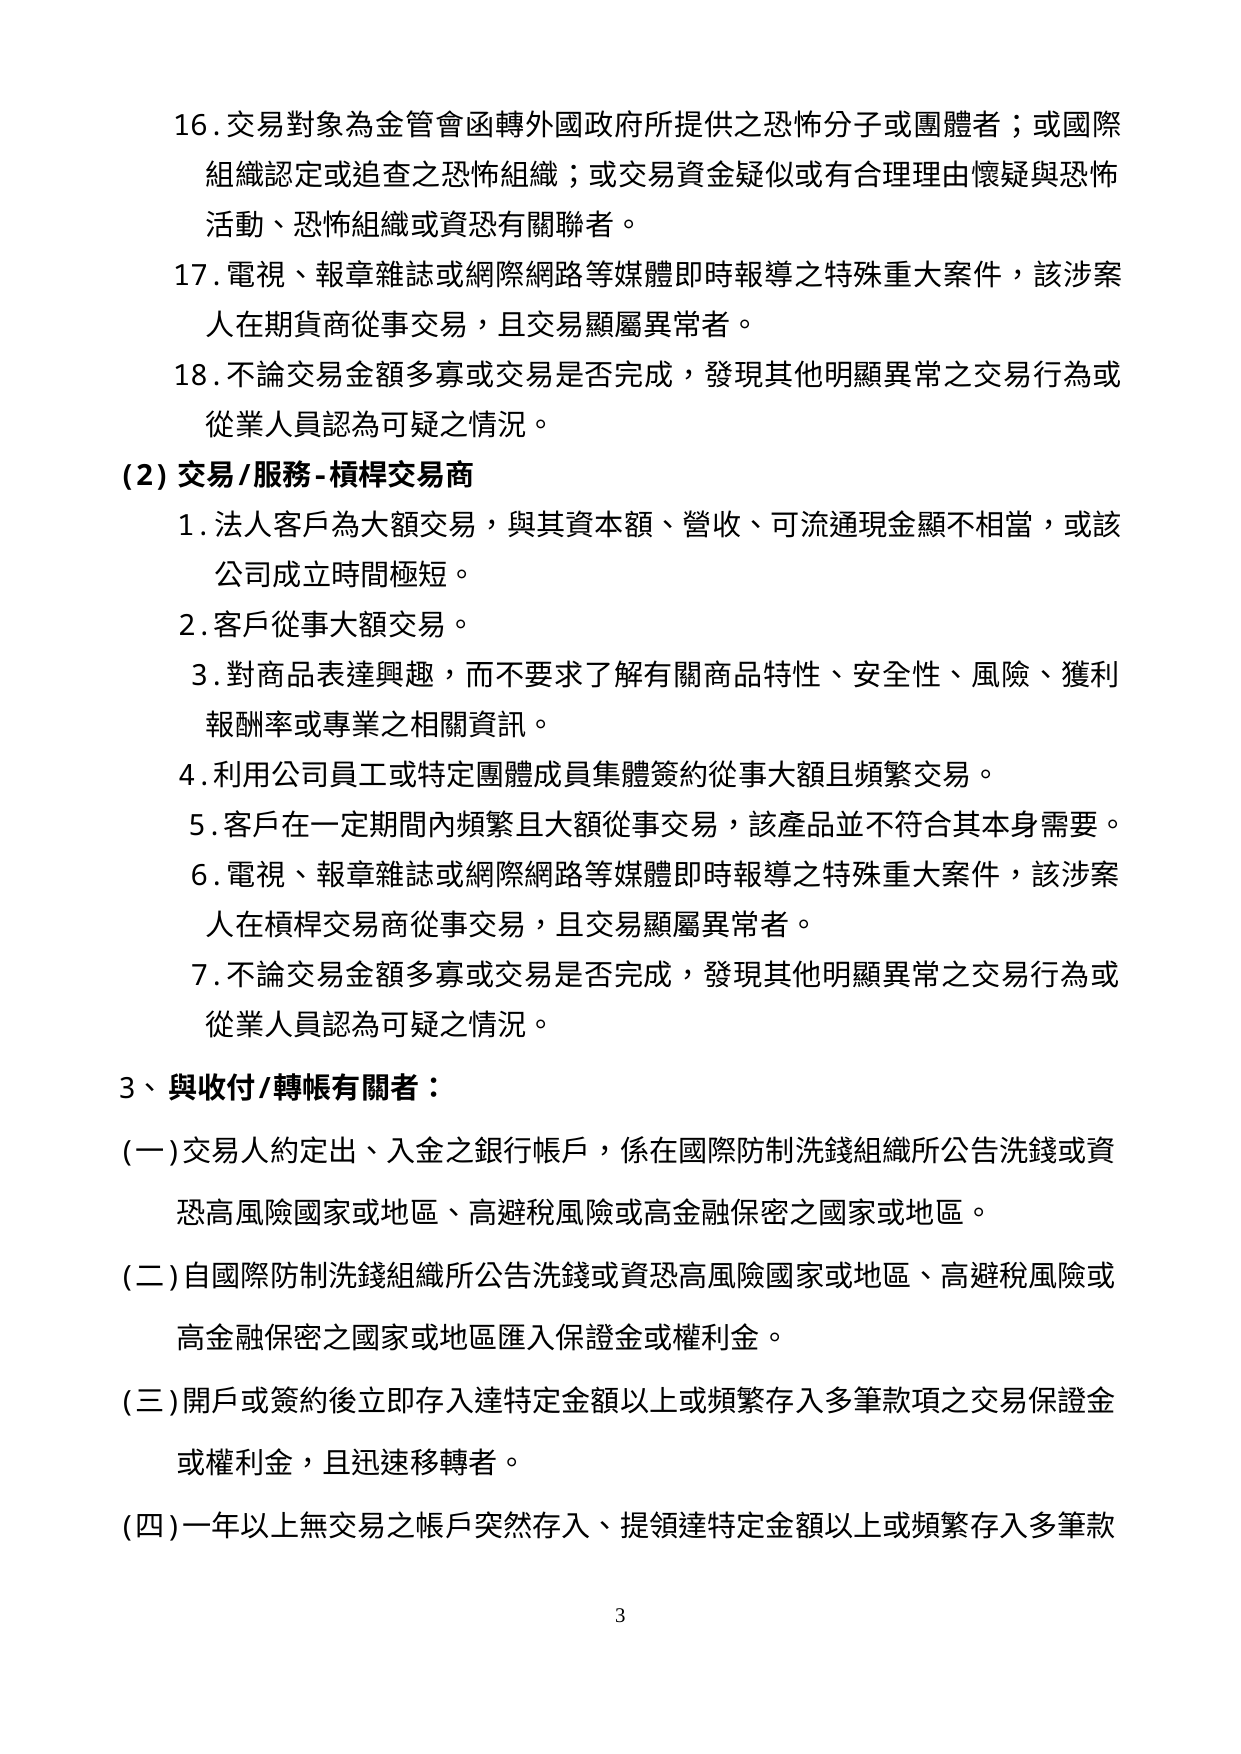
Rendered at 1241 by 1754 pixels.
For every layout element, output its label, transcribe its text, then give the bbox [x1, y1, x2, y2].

text 5.客戶在一定期間內頻繁且大額從事交易，該產品並不符合其本身需要。 [118, 796, 1122, 846]
list 與收付/轉帳有關者： [118, 1064, 1122, 1107]
text 2.客戶從事大額交易。 [160, 596, 1122, 646]
text 4.利用公司員工或特定團體成員集體簽約從事大額且頻繁交易。 [160, 746, 1122, 796]
text (四)一年以上無交易之帳戶突然存入、提領達特定金額以上或頻繁存入多筆款 [118, 1482, 1122, 1544]
text (一)交易人約定出、入金之銀行帳戶，係在國際防制洗錢組織所公告洗錢或資恐高風險國家或地區、高避稅風險或高金融保密之國家或地區。 [118, 1107, 1122, 1232]
text 16.交易對象為金管會函轉外國政府所提供之恐怖分子或團體者；或國際組織認定或追查之恐怖組織；或交易資金疑似或有合理理由懷疑與恐怖活動、恐怖組織或資恐有關聯者。 [118, 96, 1122, 246]
list 法人客戶為大額交易，與其資本額、營收、可流通現金顯不相當，或該公司成立時間極短。 [177, 496, 1122, 596]
text 6.電視、報章雜誌或網際網路等媒體即時報導之特殊重大案件，該涉案人在槓桿交易商從事交易，且交易顯屬異常者。 [118, 846, 1122, 946]
text (三)開戶或簽約後立即存入達特定金額以上或頻繁存入多筆款項之交易保證金或權利金，且迅速移轉者。 [118, 1357, 1122, 1482]
text (二)自國際防制洗錢組織所公告洗錢或資恐高風險國家或地區、高避稅風險或高金融保密之國家或地區匯入保證金或權利金。 [118, 1232, 1122, 1357]
text 18.不論交易金額多寡或交易是否完成，發現其他明顯異常之交易行為或從業人員認為可疑之情況。 [118, 346, 1122, 446]
text 7.不論交易金額多寡或交易是否完成，發現其他明顯異常之交易行為或從業人員認為可疑之情況。 [118, 946, 1122, 1046]
text 3.對商品表達興趣，而不要求了解有關商品特性、安全性、風險、獲利報酬率或專業之相關資訊。 [118, 646, 1122, 746]
list 交易/服務-槓桿交易商 [118, 446, 1122, 496]
text 17.電視、報章雜誌或網際網路等媒體即時報導之特殊重大案件，該涉案人在期貨商從事交易，且交易顯屬異常者。 [118, 246, 1122, 346]
